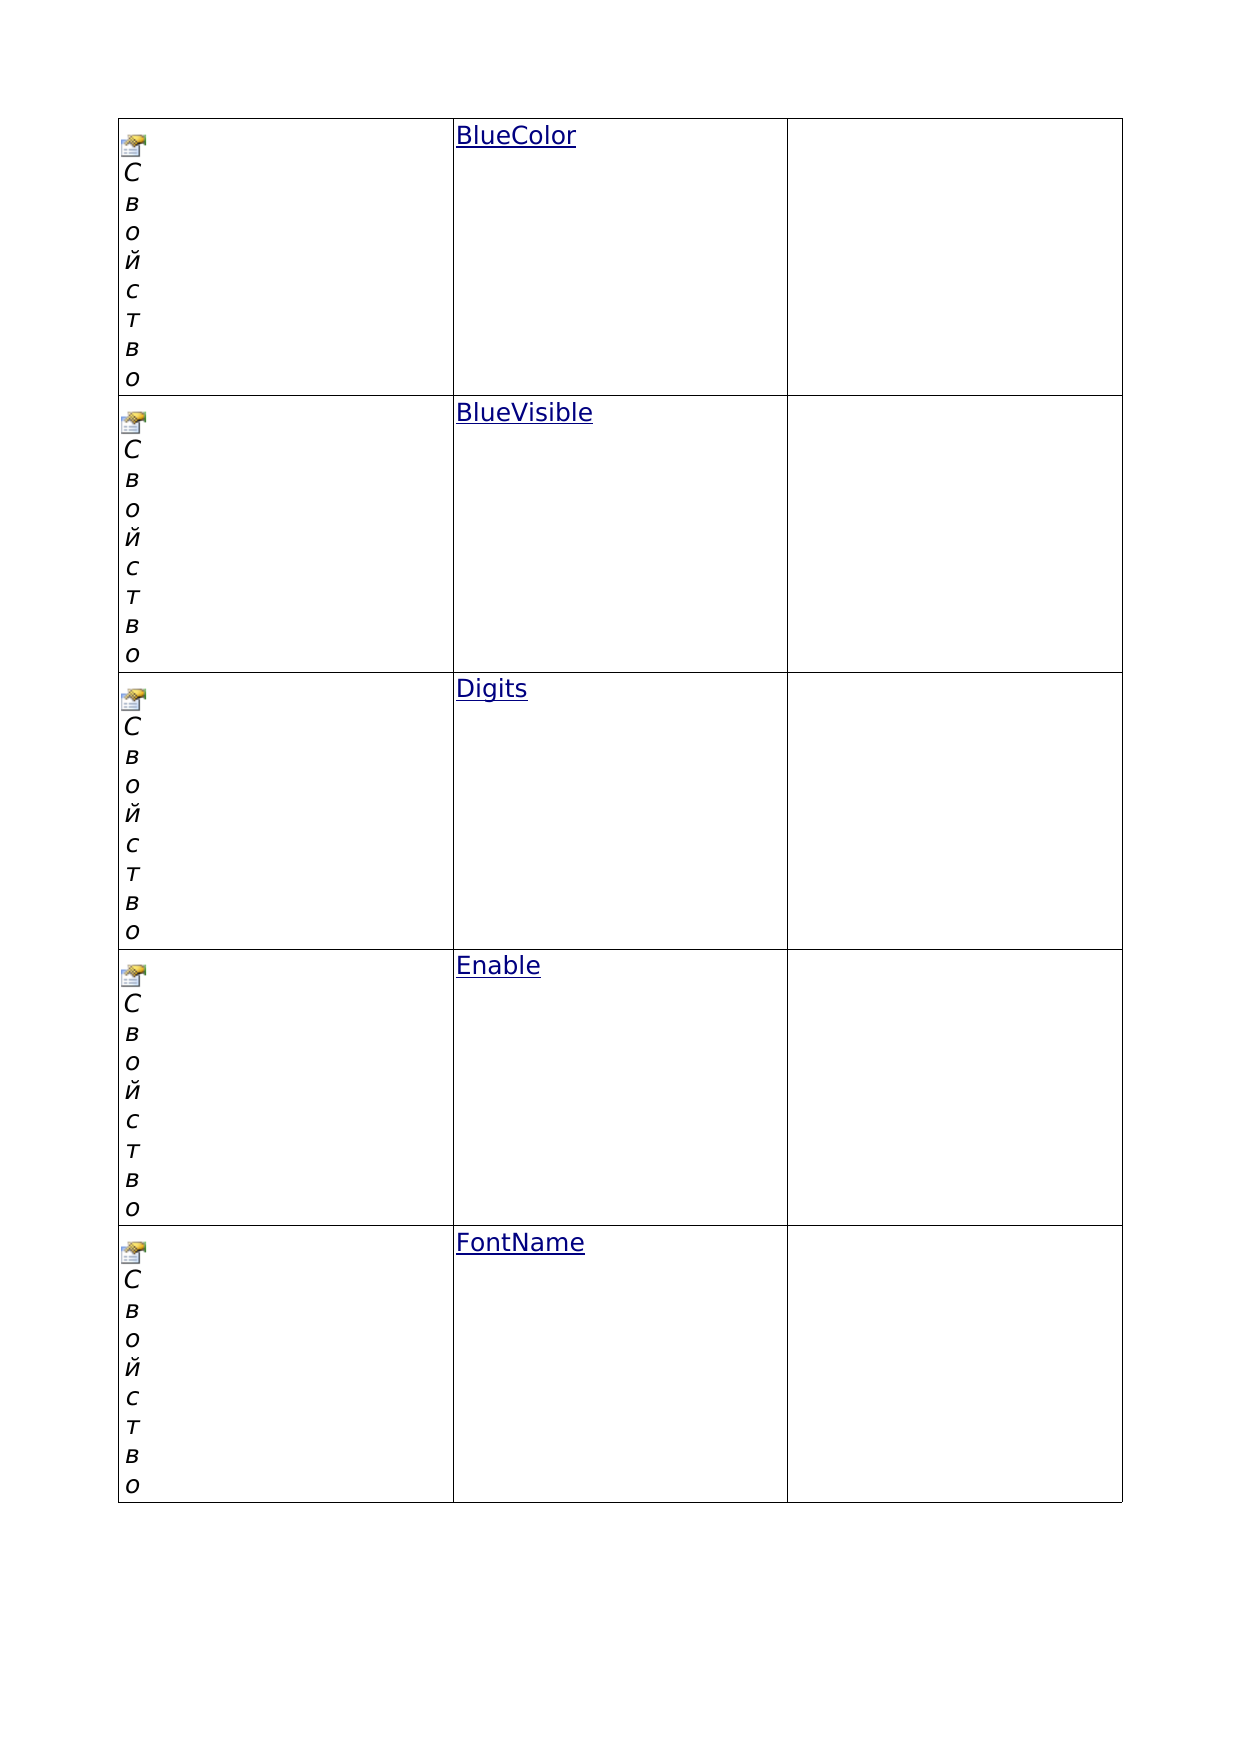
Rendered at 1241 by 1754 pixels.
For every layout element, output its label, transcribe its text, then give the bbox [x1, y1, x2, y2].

table_cell [788, 119, 1122, 395]
picture [121, 1240, 147, 1266]
table_cell FontName [454, 1226, 787, 1502]
table_cell Enable [454, 950, 787, 1225]
table_cell [119, 396, 453, 672]
table_cell BlueVisible [454, 396, 787, 672]
table_cell [788, 673, 1122, 948]
table_cell [119, 950, 453, 1225]
picture [121, 410, 147, 436]
picture [121, 963, 147, 989]
table_cell [788, 950, 1122, 1225]
table_cell BlueColor [454, 119, 787, 395]
picture [121, 133, 147, 159]
table_cell [119, 119, 453, 395]
table_cell [119, 673, 453, 948]
table_cell Digits [454, 673, 787, 948]
table_cell [788, 1226, 1122, 1502]
picture [121, 687, 147, 713]
table_cell [788, 396, 1122, 672]
table_cell [119, 1226, 453, 1502]
